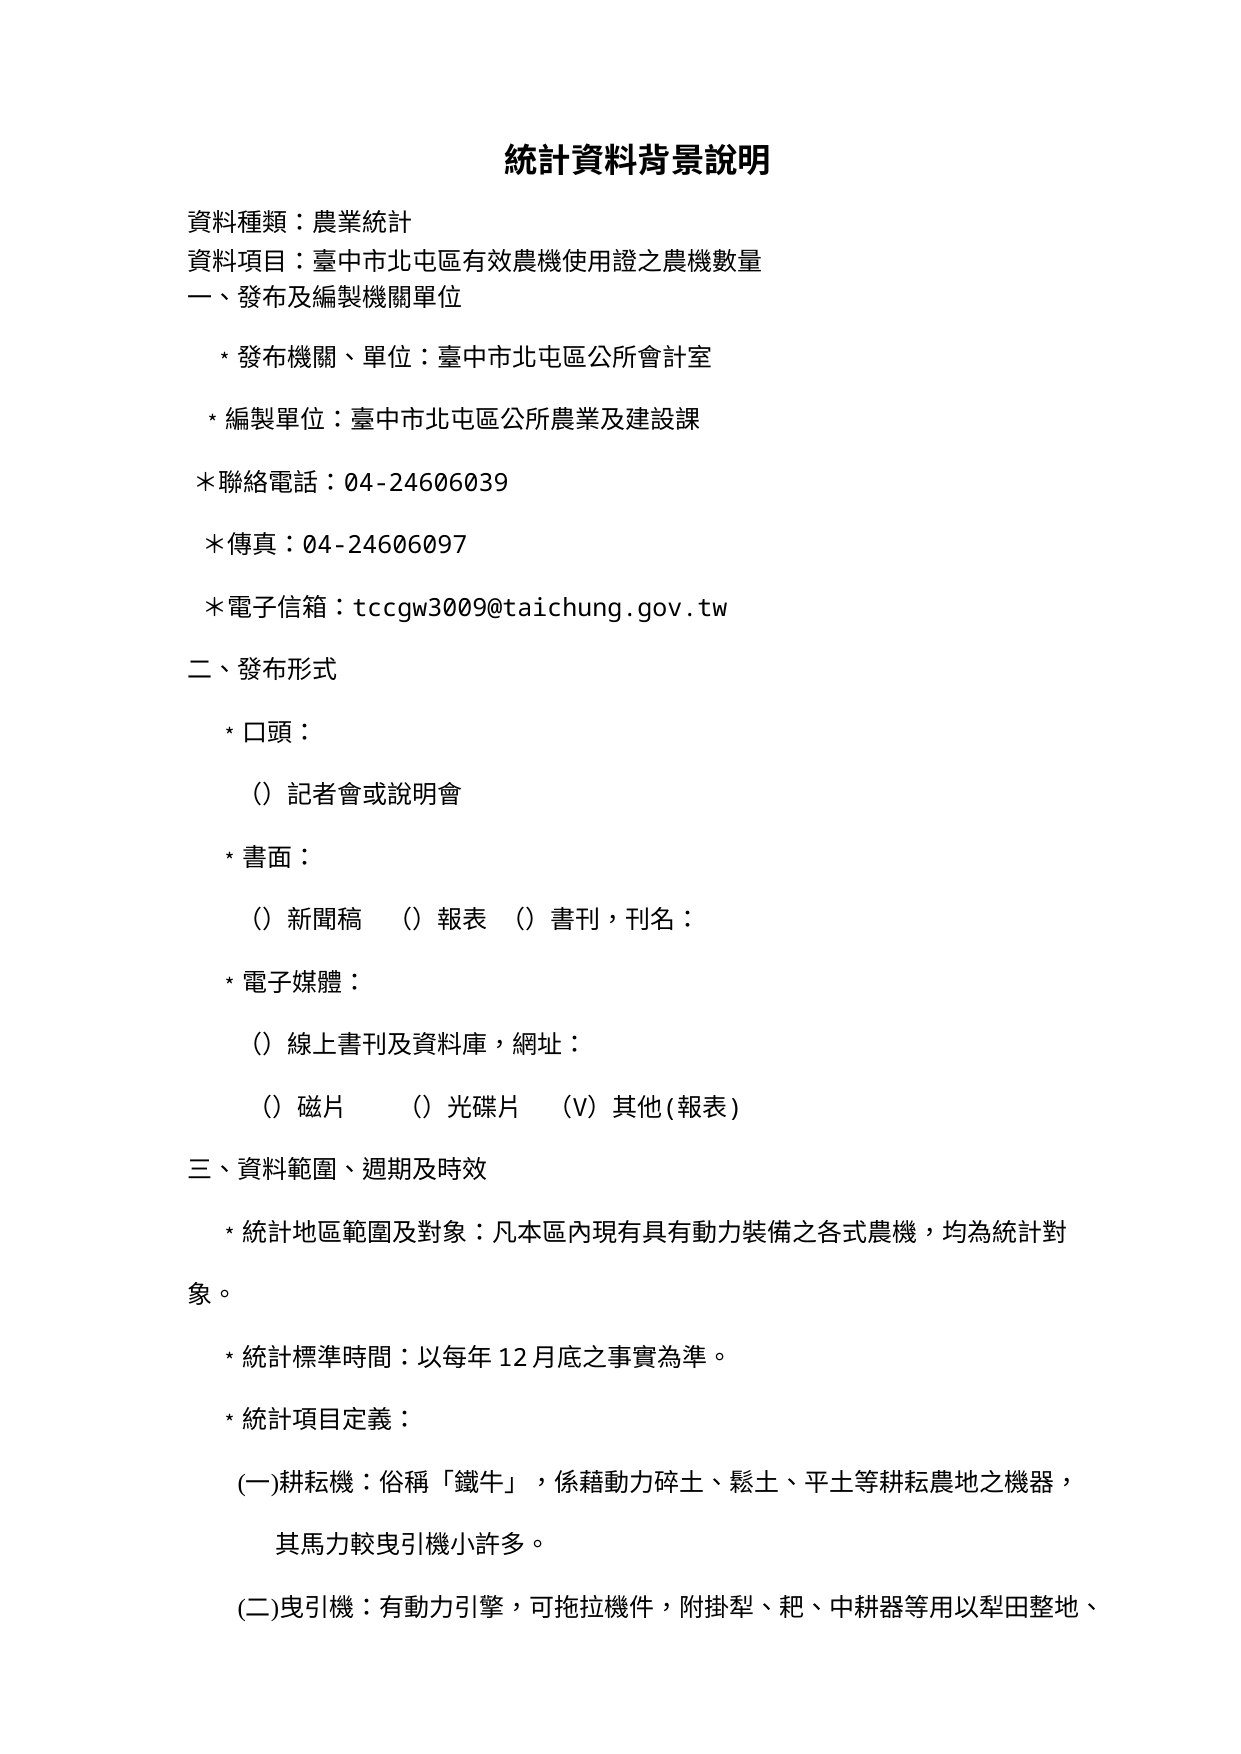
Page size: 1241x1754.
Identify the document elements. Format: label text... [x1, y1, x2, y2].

text (一)耕耘機：俗稱「鐵牛」，係藉動力碎土、鬆土、平土等耕耘農地之機器，其馬力較曳引機小許多。 [237, 1439, 1087, 1564]
text ﹡統計地區範圍及對象：凡本區內現有具有動力裝備之各式農機，均為統計對象。 [187, 1189, 1087, 1314]
text ﹡統計項目定義： [187, 1376, 1087, 1439]
text ﹡發布機關、單位：臺中市北屯區公所會計室 [187, 314, 1087, 376]
text ＊聯絡電話：04-24606039 [181, 439, 1087, 501]
text ﹡口頭： [187, 689, 1087, 751]
text ﹡統計標準時間：以每年12月底之事實為準。 [187, 1314, 1087, 1376]
text 統計資料背景說明 [187, 116, 1087, 179]
text ﹡電子媒體： [187, 939, 1087, 1001]
text （）新聞稿 （）報表 （）書刊，刊名： [187, 876, 1087, 939]
text 三、資料範圍、週期及時效 [187, 1126, 1087, 1189]
text ﹡編製單位：臺中市北屯區公所農業及建設課 [187, 376, 1087, 439]
text （）記者會或說明會 [187, 751, 1087, 814]
text 一、發布及編製機關單位 [187, 278, 1087, 314]
text 資料項目：臺中市北屯區有效農機使用證之農機數量 [187, 241, 1087, 278]
text 資料種類：農業統計 [187, 179, 1087, 241]
text 二、發布形式 [187, 626, 1087, 689]
text ＊傳真：04-24606097 [202, 501, 1087, 564]
text ＊電子信箱：tccgw3009@taichung.gov.tw [187, 564, 1087, 626]
text （）磁片 （）光碟片 （V）其他(報表) [187, 1064, 1087, 1126]
text ﹡書面： [187, 814, 1087, 876]
text (二)曳引機：有動力引擎，可拖拉機件，附掛犁、耙、中耕器等用以犁田整地、播種、施肥等之機器。 [237, 1564, 1087, 1626]
text （）線上書刊及資料庫，網址： [187, 1001, 1087, 1064]
